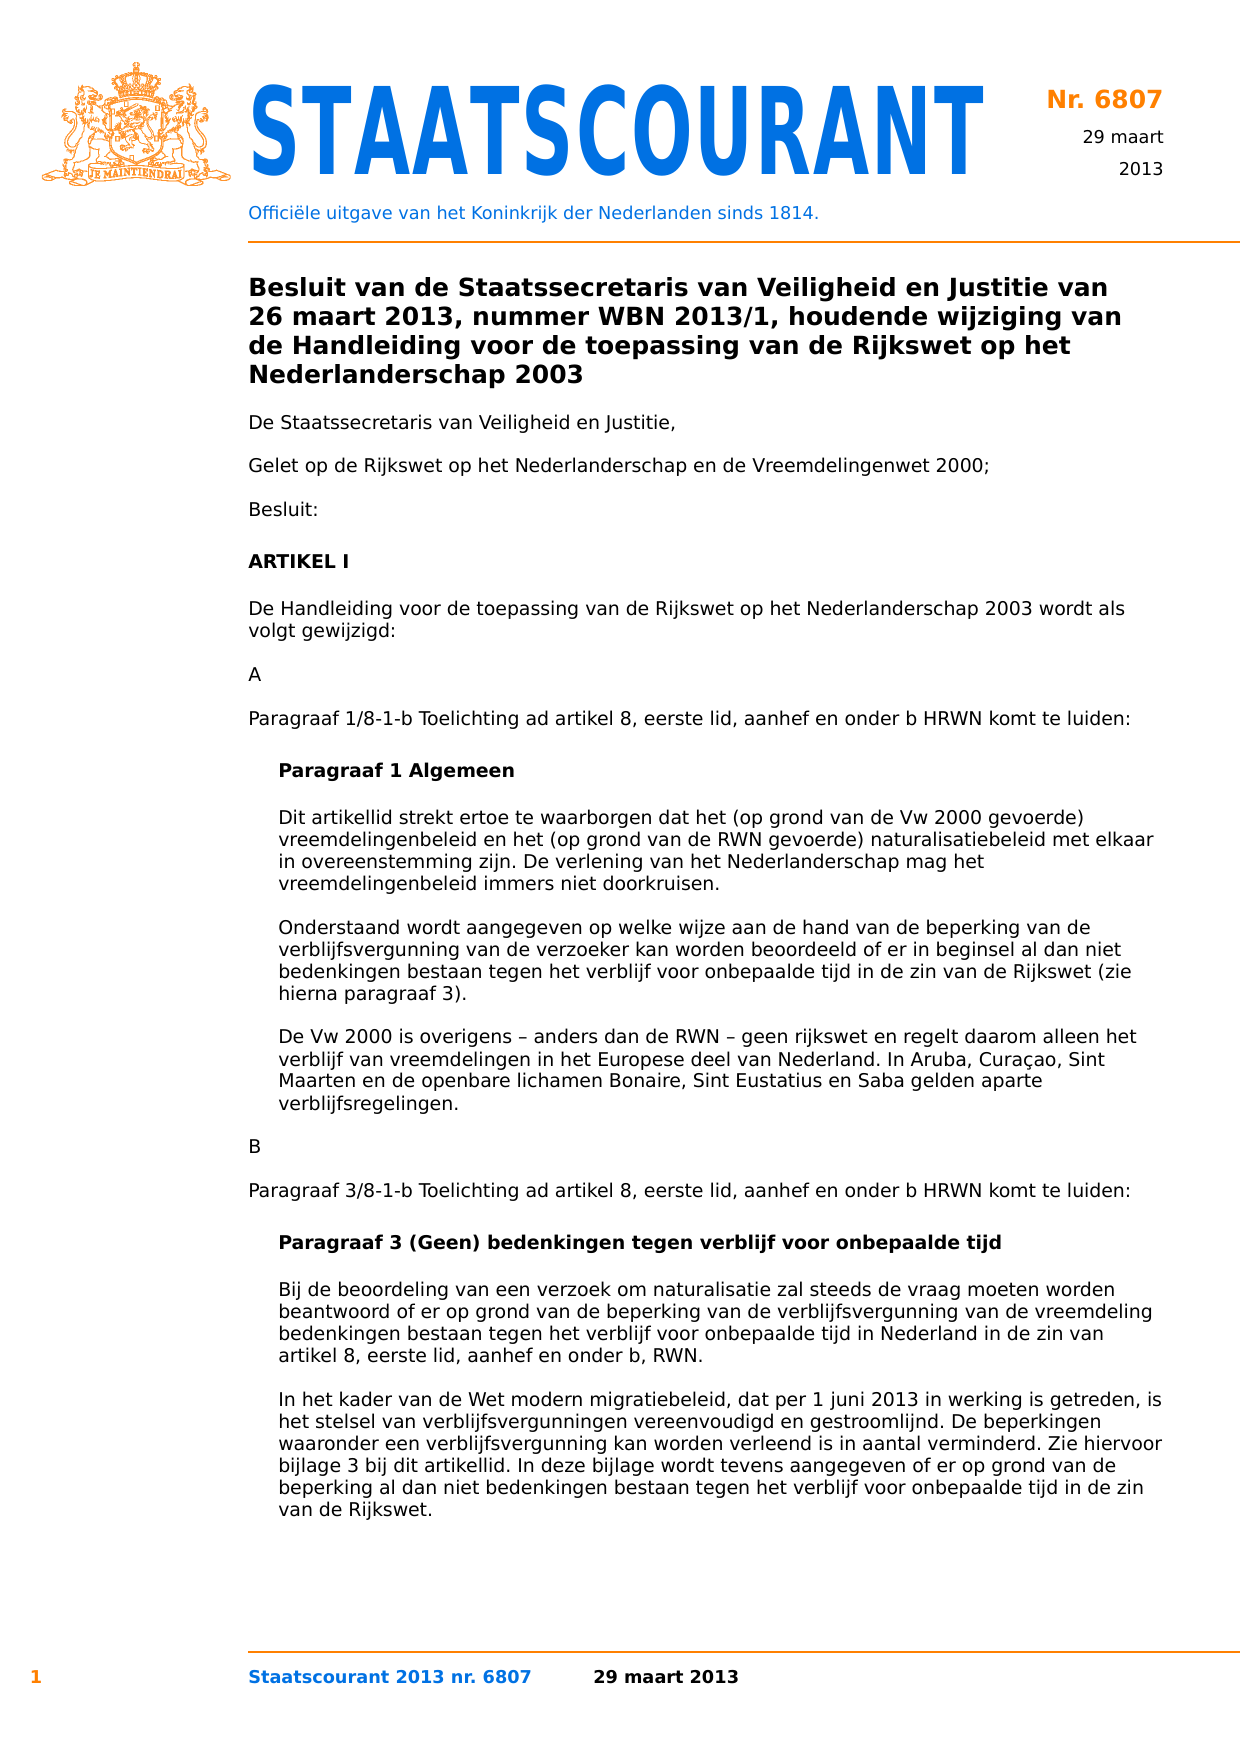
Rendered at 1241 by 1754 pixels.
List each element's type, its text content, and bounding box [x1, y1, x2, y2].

text A [248, 664, 1163, 686]
table_header [25, 62, 248, 241]
text Bij de beoordeling van een verzoek om naturalisatie zal steeds de vraag moeten worden beantwoord of er op grond van de beperking van de verblijfsvergunning van de vreemdeling bedenkingen bestaan tegen het verblijf voor onbepaalde tijd in Nederland in de zin van artikel 8, eerste lid, aanhef en onder b, RWN. [278, 1279, 1163, 1367]
subtitle Paragraaf 3 (Geen) bedenkingen tegen verblijf voor onbepaalde tijd [278, 1232, 1163, 1254]
text Paragraaf 1/8-1-b Toelichting ad artikel 8, eerste lid, aanhef en onder b HRWN komt te luiden: [248, 708, 1163, 730]
text B [248, 1136, 1163, 1158]
text Dit artikellid strekt ertoe te waarborgen dat het (op grond van de Vw 2000 gevoerde) vreemdelingenbeleid en het (op grond van de RWN gevoerde) naturalisatiebeleid met elkaar in overeenstemming zijn. De verlening van het Nederlanderschap mag het vreemdelingenbeleid immers niet doorkruisen. [278, 807, 1163, 895]
text Gelet op de Rijkswet op het Nederlanderschap en de Vreemdelingenwet 2000; [248, 455, 1163, 477]
table_cell 29 maart [998, 121, 1240, 153]
text In het kader van de Wet modern migratiebeleid, dat per 1 juni 2013 in werking is getreden, is het stelsel van verblijfsvergunningen vereenvoudigd en gestroomlijnd. De beperkingen waaronder een verblijfsvergunning kan worden verleend is in aantal verminderd. Zie hiervoor bijlage 3 bij dit artikellid. In deze bijlage wordt tevens aangegeven of er op grond van de beperking al dan niet bedenkingen bestaan tegen het verblijf voor onbepaalde tijd in de zin van de Rijkswet. [278, 1389, 1163, 1521]
text Onderstaand wordt aangegeven op welke wijze aan de hand van de beperking van de verblijfsvergunning van de verzoeker kan worden beoordeeld of er in beginsel al dan niet bedenkingen bestaan tegen het verblijf voor onbepaalde tijd in de zin van de Rijkswet (zie hierna paragraaf 3). [278, 917, 1163, 1004]
subtitle Paragraaf 1 Algemeen [278, 760, 1163, 782]
table_header Nr. 6807 [998, 62, 1240, 121]
text De Handleiding voor de toepassing van de Rijkswet op het Nederlanderschap 2003 wordt als volgt gewijzigd: [248, 598, 1163, 642]
picture [41, 62, 231, 186]
text Besluit: [248, 499, 1163, 521]
table_cell Officiële uitgave van het Koninkrijk der Nederlanden sinds 1814. [248, 203, 1240, 241]
text De Vw 2000 is overigens – anders dan de RWN – geen rijkswet en regelt daarom alleen het verblijf van vreemdelingen in het Europese deel van Nederland. In Aruba, Curaçao, Sint Maarten en de openbare lichamen Bonaire, Sint Eustatius en Saba gelden aparte verblijfsregelingen. [278, 1026, 1163, 1114]
table_header STAATSCOURANT [248, 62, 998, 203]
table_cell 2013 [998, 153, 1240, 203]
subtitle ARTIKEL I [248, 551, 1163, 573]
subtitle Besluit van de Staatssecretaris van Veiligheid en Justitie van 26 maart 2013, nummer WBN 2013/1, houdende wijziging van de Handleiding voor de toepassing van de Rijkswet op het Nederlanderschap 2003 [248, 273, 1163, 390]
text Paragraaf 3/8-1-b Toelichting ad artikel 8, eerste lid, aanhef en onder b HRWN komt te luiden: [248, 1180, 1163, 1202]
text De Staatssecretaris van Veiligheid en Justitie, [248, 412, 1163, 433]
